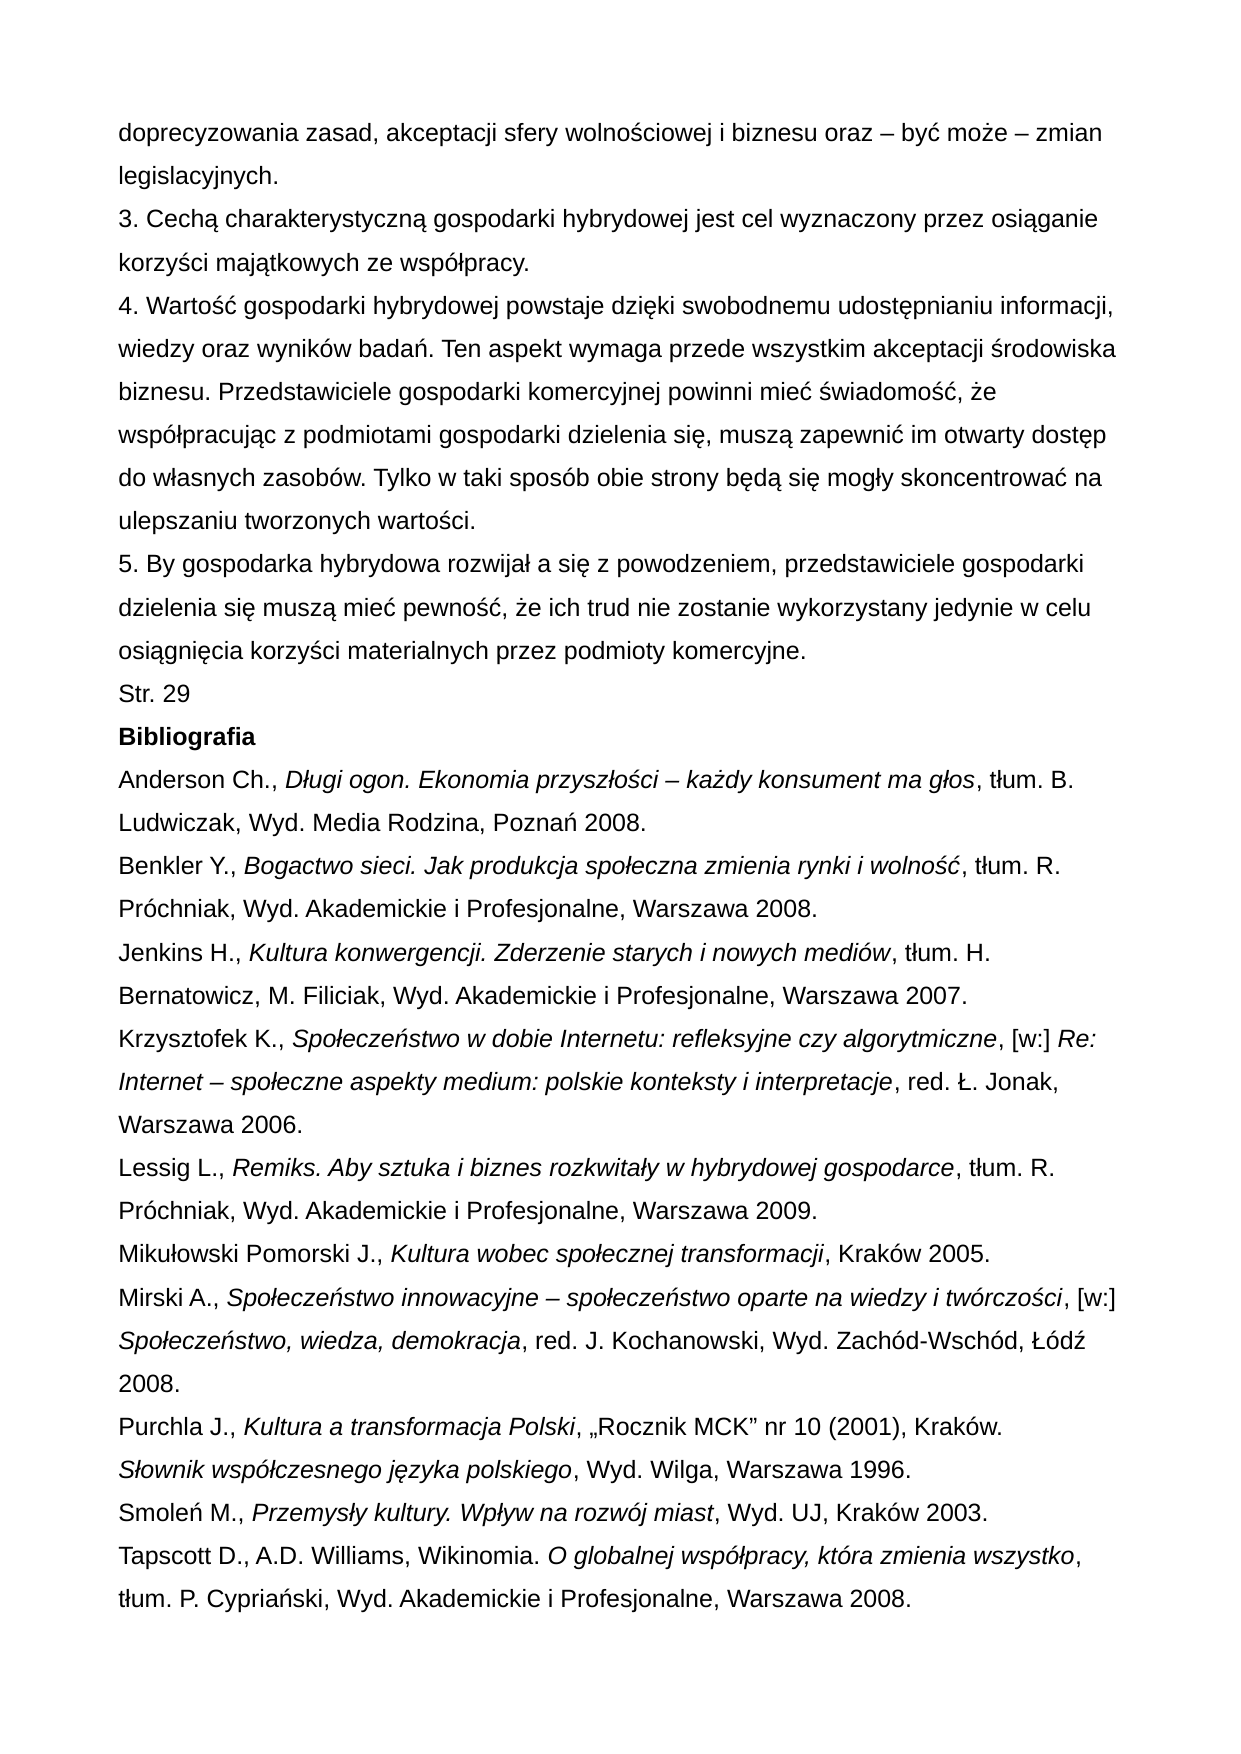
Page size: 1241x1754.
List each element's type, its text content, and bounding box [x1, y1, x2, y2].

text Str. 29 [118, 679, 1122, 707]
text Mikułowski Pomorski J., Kultura wobec społecznej transformacji, Kraków 2005. [118, 1239, 1122, 1268]
text Mirski A., Społeczeństwo innowacyjne – społeczeństwo oparte na wiedzy i twórczości, [w:] Społeczeństwo, wiedza, demokracja, red. J. Kochanowski, Wyd. Zachód-Wschód, Łódź 2008. [118, 1282, 1122, 1397]
text Purchla J., Kultura a transformacja Polski, „Rocznik MCK” nr 10 (2001), Kraków. [118, 1412, 1122, 1441]
text 5. By gospodarka hybrydowa rozwijał a się z powodzeniem, przedstawiciele gospodarki dzielenia się muszą mieć pewność, że ich trud nie zostanie wykorzystany jedynie w celu osiągnięcia korzyści materialnych przez podmioty komercyjne. [118, 549, 1122, 664]
text 3. Cechą charakterystyczną gospodarki hybrydowej jest cel wyznaczony przez osiąganie korzyści majątkowych ze współpracy. [118, 204, 1122, 276]
text Anderson Ch., Długi ogon. Ekonomia przyszłości – każdy konsument ma głos, tłum. B. Ludwiczak, Wyd. Media Rodzina, Poznań 2008. [118, 765, 1122, 837]
text Benkler Y., Bogactwo sieci. Jak produkcja społeczna zmienia rynki i wolność, tłum. R. Próchniak, Wyd. Akademickie i Profesjonalne, Warszawa 2008. [118, 851, 1122, 923]
text doprecyzowania zasad, akceptacji sfery wolnościowej i biznesu oraz – być może – zmian legislacyjnych. [118, 118, 1122, 190]
text Słownik współczesnego języka polskiego, Wyd. Wilga, Warszawa 1996. [118, 1455, 1122, 1484]
text Krzysztofek K., Społeczeństwo w dobie Internetu: refleksyjne czy algorytmiczne, [w:] Re: Internet – społeczne aspekty medium: polskie konteksty i interpretacje, red. Ł. Jonak, Warszawa 2006. [118, 1024, 1122, 1139]
text Tapscott D., A.D. Williams, Wikinomia. O globalnej współpracy, która zmienia wszystko, tłum. P. Cypriański, Wyd. Akademickie i Profesjonalne, Warszawa 2008. [118, 1541, 1122, 1613]
text Lessig L., Remiks. Aby sztuka i biznes rozkwitały w hybrydowej gospodarce, tłum. R. Próchniak, Wyd. Akademickie i Profesjonalne, Warszawa 2009. [118, 1153, 1122, 1225]
text Smoleń M., Przemysły kultury. Wpływ na rozwój miast, Wyd. UJ, Kraków 2003. [118, 1498, 1122, 1527]
subtitle Bibliografia [118, 722, 1122, 751]
text Jenkins H., Kultura konwergencji. Zderzenie starych i nowych mediów, tłum. H. Bernatowicz, M. Filiciak, Wyd. Akademickie i Profesjonalne, Warszawa 2007. [118, 937, 1122, 1009]
text 4. Wartość gospodarki hybrydowej powstaje dzięki swobodnemu udostępnianiu informacji, wiedzy oraz wyników badań. Ten aspekt wymaga przede wszystkim akceptacji środowiska biznesu. Przedstawiciele gospodarki komercyjnej powinni mieć świadomość, że współpracując z podmiotami gospodarki dzielenia się, muszą zapewnić im otwarty dostęp do własnych zasobów. Tylko w taki sposób obie strony będą się mogły skoncentrować na ulepszaniu tworzonych wartości. [118, 291, 1122, 535]
